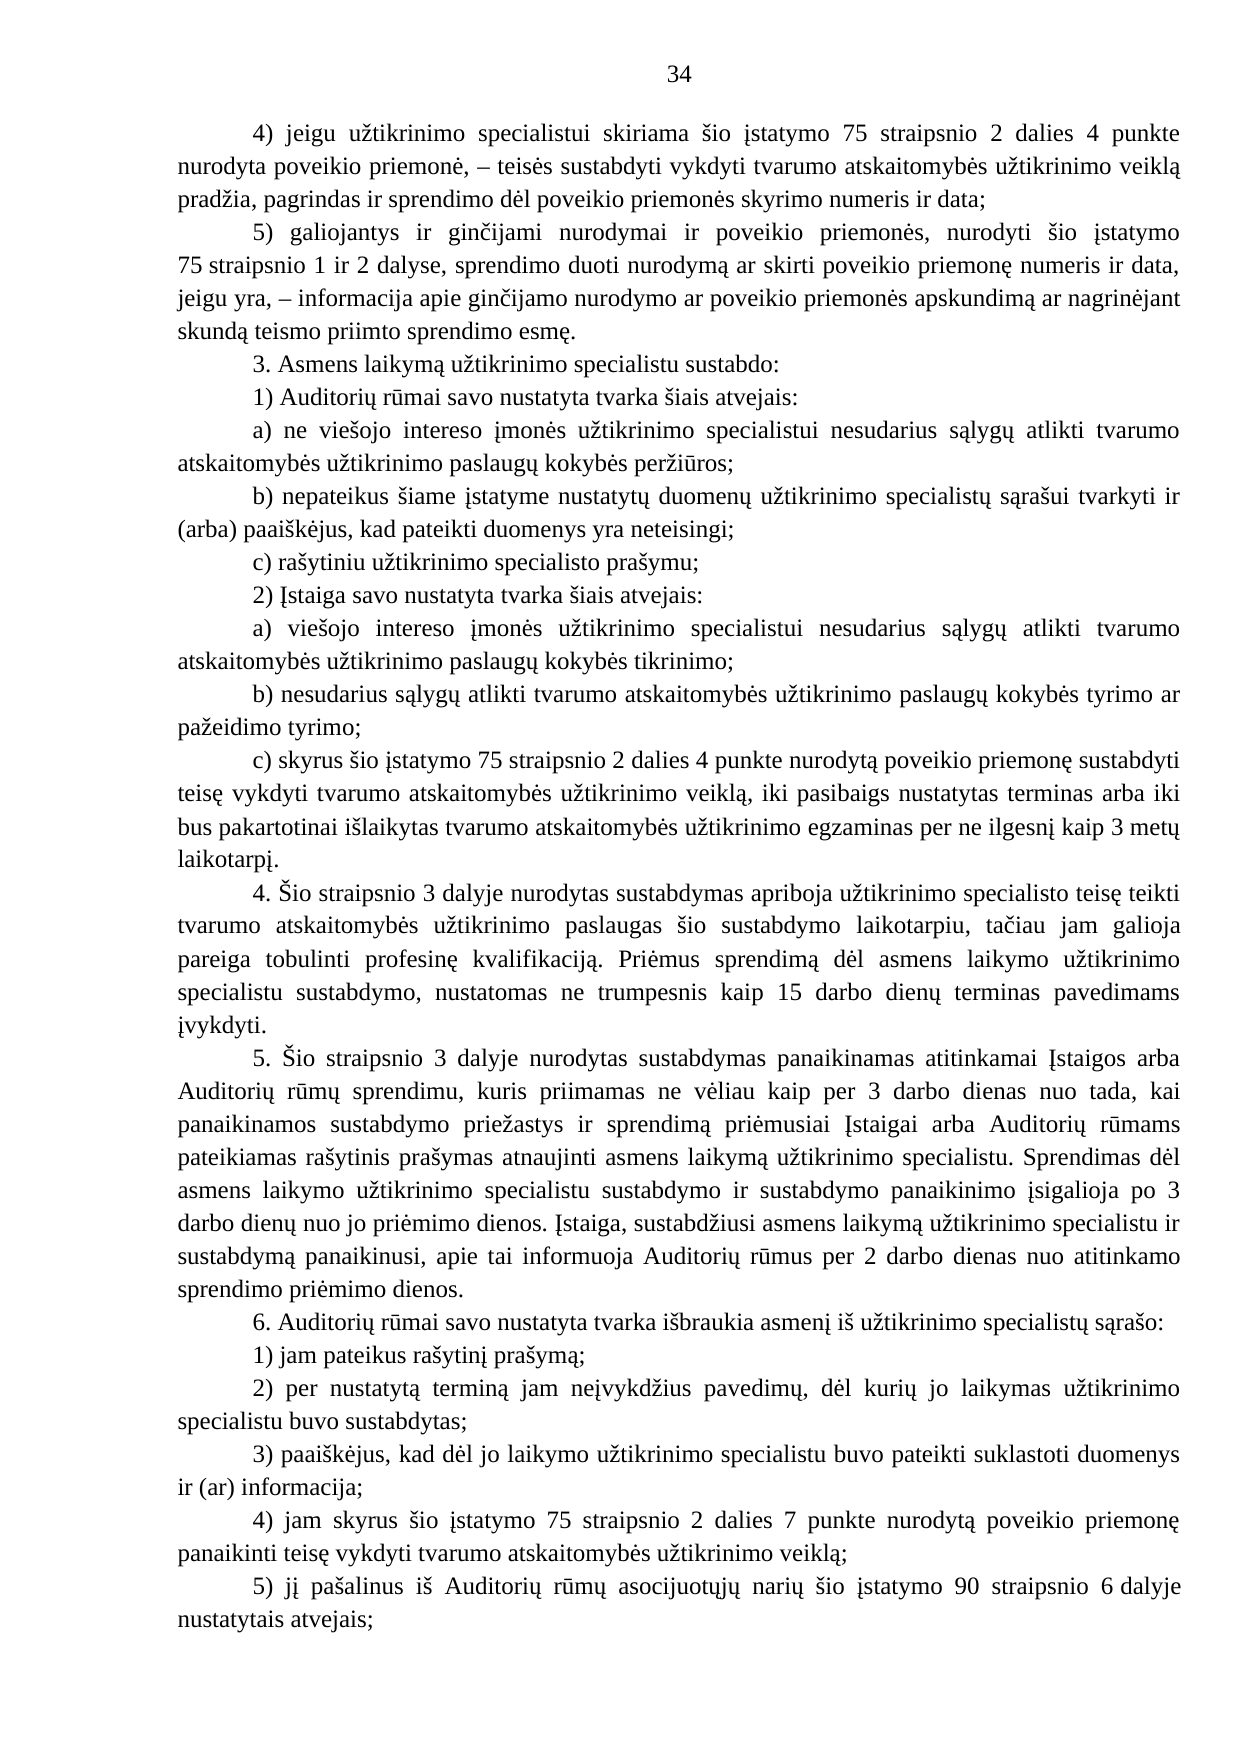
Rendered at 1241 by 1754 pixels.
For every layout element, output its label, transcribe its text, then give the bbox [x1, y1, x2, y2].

text 4. Šio straipsnio 3 dalyje nurodytas sustabdymas apriboja užtikrinimo specialisto teisę teikti tvarumo atskaitomybės užtikrinimo paslaugas šio sustabdymo laikotarpiu, tačiau jam galioja pareiga tobulinti profesinę kvalifikaciją. Priėmus sprendimą dėl asmens laikymo užtikrinimo specialistu sustabdymo, nustatomas ne trumpesnis kaip 15 darbo dienų terminas pavedimams įvykdyti. [177, 878, 1181, 1038]
text a) viešojo intereso įmonės užtikrinimo specialistui nesudarius sąlygų atlikti tvarumo atskaitomybės užtikrinimo paslaugų kokybės tikrinimo; [177, 613, 1181, 675]
text b) nepateikus šiame įstatyme nustatytų duomenų užtikrinimo specialistų sąrašui tvarkyti ir (arba) paaiškėjus, kad pateikti duomenys yra neteisingi; [177, 481, 1181, 543]
text 5) jį pašalinus iš Auditorių rūmų asocijuotųjų narių šio įstatymo 90 straipsnio 6 dalyje nustatytais atvejais; [177, 1571, 1181, 1633]
text 1) Auditorių rūmai savo nustatyta tvarka šiais atvejais: [177, 382, 1181, 411]
text 3) paaiškėjus, kad dėl jo laikymo užtikrinimo specialistu buvo pateikti suklastoti duomenys ir (ar) informacija; [177, 1439, 1181, 1501]
text 4) jam skyrus šio įstatymo 75 straipsnio 2 dalies 7 punkte nurodytą poveikio priemonę panaikinti teisę vykdyti tvarumo atskaitomybės užtikrinimo veiklą; [177, 1505, 1181, 1567]
text 2) per nustatytą terminą jam neįvykdžius pavedimų, dėl kurių jo laikymas užtikrinimo specialistu buvo sustabdytas; [177, 1373, 1181, 1435]
text 5) galiojantys ir ginčijami nurodymai ir poveikio priemonės, nurodyti šio įstatymo 75 straipsnio 1 ir 2 dalyse, sprendimo duoti nurodymą ar skirti poveikio priemonę numeris ir data, jeigu yra, – informacija apie ginčijamo nurodymo ar poveikio priemonės apskundimą ar nagrinėjant skundą teismo priimto sprendimo esmę. [177, 217, 1181, 345]
text 3. Asmens laikymą užtikrinimo specialistu sustabdo: [177, 349, 1181, 378]
text 2) Įstaiga savo nustatyta tvarka šiais atvejais: [177, 580, 1181, 609]
text 5. Šio straipsnio 3 dalyje nurodytas sustabdymas panaikinamas atitinkamai Įstaigos arba Auditorių rūmų sprendimu, kuris priimamas ne vėliau kaip per 3 darbo dienas nuo tada, kai panaikinamos sustabdymo priežastys ir sprendimą priėmusiai Įstaigai arba Auditorių rūmams pateikiamas rašytinis prašymas atnaujinti asmens laikymą užtikrinimo specialistu. Sprendimas dėl asmens laikymo užtikrinimo specialistu sustabdymo ir sustabdymo panaikinimo įsigalioja po 3 darbo dienų nuo jo priėmimo dienos. Įstaiga, sustabdžiusi asmens laikymą užtikrinimo specialistu ir sustabdymą panaikinusi, apie tai informuoja Auditorių rūmus per 2 darbo dienas nuo atitinkamo sprendimo priėmimo dienos. [177, 1043, 1181, 1303]
text 6. Auditorių rūmai savo nustatyta tvarka išbraukia asmenį iš užtikrinimo specialistų sąrašo: [177, 1307, 1181, 1336]
text c) skyrus šio įstatymo 75 straipsnio 2 dalies 4 punkte nurodytą poveikio priemonę sustabdyti teisę vykdyti tvarumo atskaitomybės užtikrinimo veiklą, iki pasibaigs nustatytas terminas arba iki bus pakartotinai išlaikytas tvarumo atskaitomybės užtikrinimo egzaminas per ne ilgesnį kaip 3 metų laikotarpį. [177, 746, 1181, 873]
text 4) jeigu užtikrinimo specialistui skiriama šio įstatymo 75 straipsnio 2 dalies 4 punkte nurodyta poveikio priemonė, – teisės sustabdyti vykdyti tvarumo atskaitomybės užtikrinimo veiklą pradžia, pagrindas ir sprendimo dėl poveikio priemonės skyrimo numeris ir data; [177, 118, 1181, 213]
text b) nesudarius sąlygų atlikti tvarumo atskaitomybės užtikrinimo paslaugų kokybės tyrimo ar pažeidimo tyrimo; [177, 679, 1181, 741]
text 1) jam pateikus rašytinį prašymą; [177, 1340, 1181, 1369]
text c) rašytiniu užtikrinimo specialisto prašymu; [177, 547, 1181, 576]
text a) ne viešojo intereso įmonės užtikrinimo specialistui nesudarius sąlygų atlikti tvarumo atskaitomybės užtikrinimo paslaugų kokybės peržiūros; [177, 415, 1181, 477]
